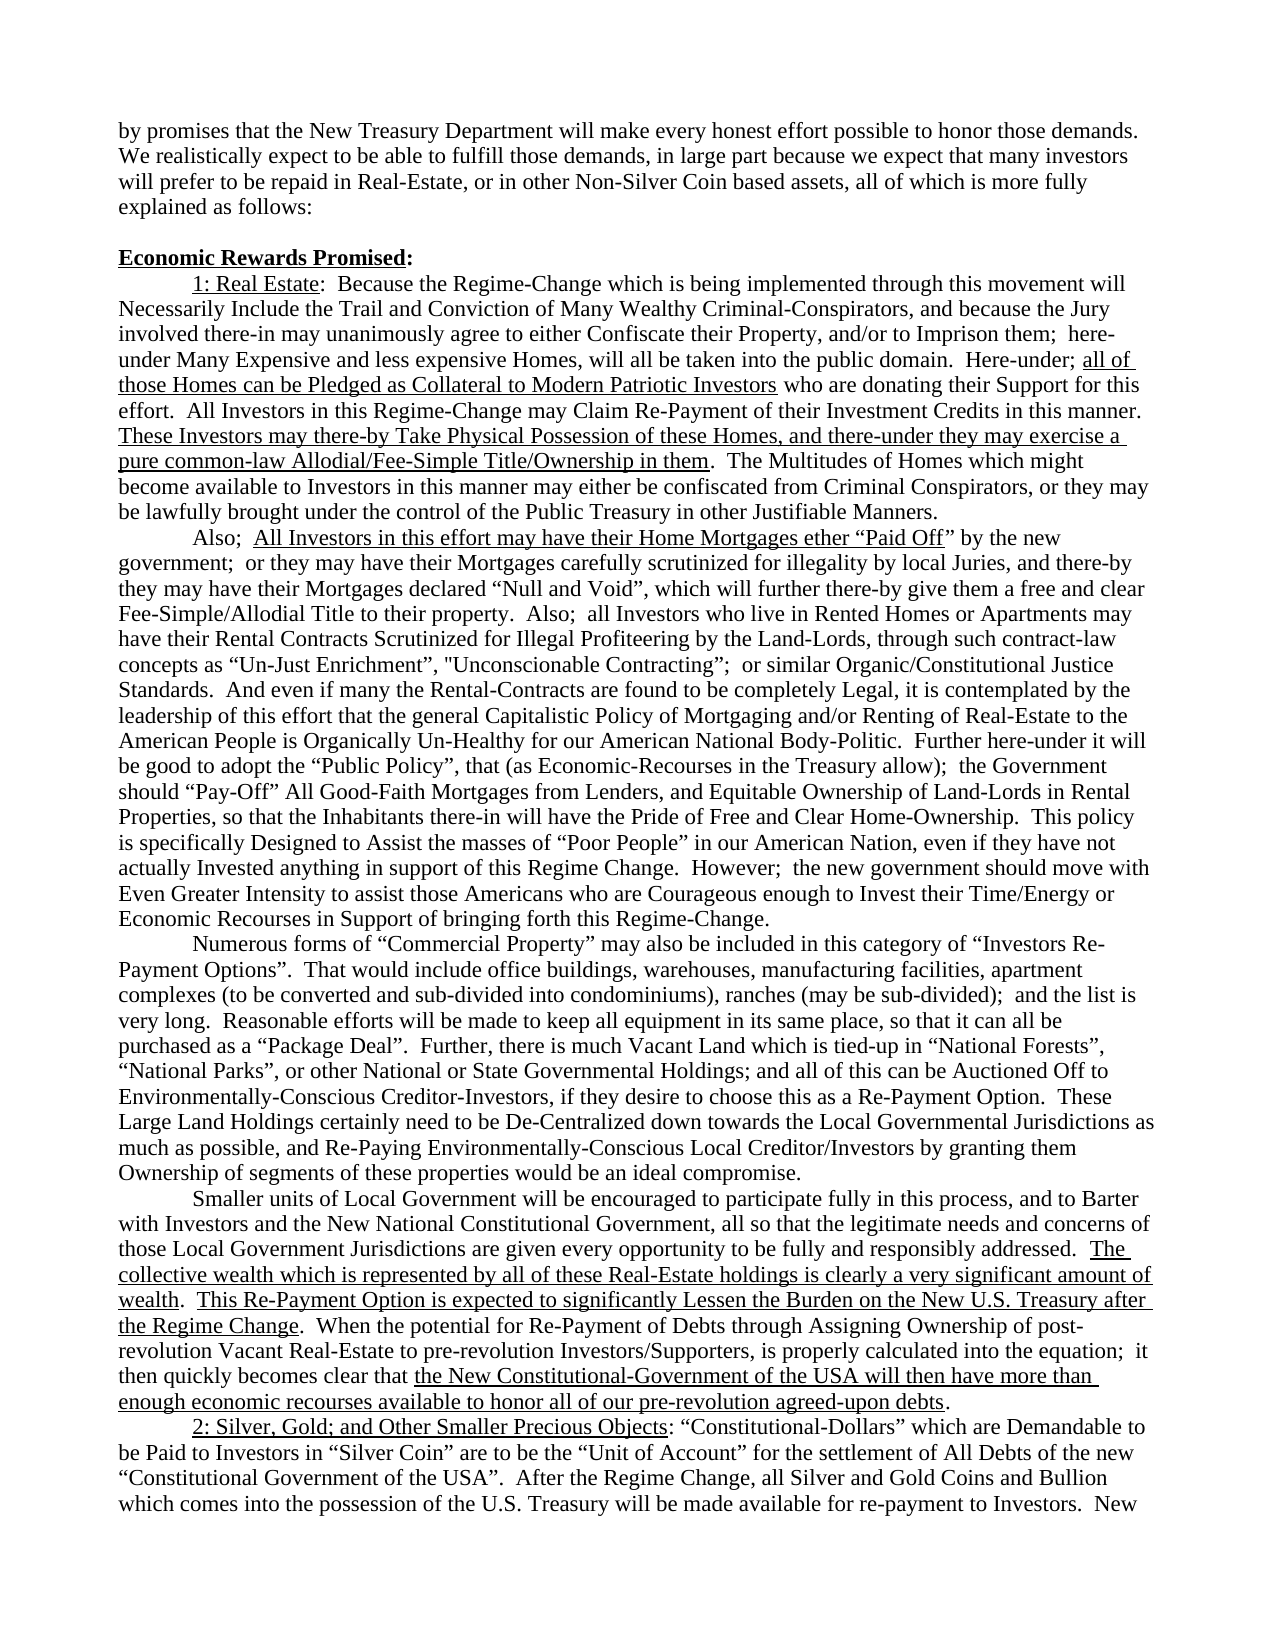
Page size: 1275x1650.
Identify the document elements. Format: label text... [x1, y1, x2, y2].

text These Investors may there-by Take Physical Possession of these Homes, and there-under they may exercise a pure common-law Allodial/Fee-Simple Title/Ownership in them. The Multitudes of Homes which might become available to Investors in this manner may either be confiscated from Criminal Conspirators, or they may be lawfully brought under the control of the Public Treasury in other Justifiable Manners. [118, 423, 1157, 525]
text Numerous forms of “Commercial Property” may also be included in this category of “Investors Re-Payment Options”. That would include office buildings, warehouses, manufacturing facilities, apartment complexes (to be converted and sub-divided into condominiums), ranches (may be sub-divided); and the list is very long. Reasonable efforts will be made to keep all equipment in its same place, so that it can all be purchased as a “Package Deal”. Further, there is much Vacant Land which is tied-up in “National Forests”, “National Parks”, or other National or State Governmental Holdings; and all of this can be Auctioned Off to Environmentally-Conscious Creditor-Investors, if they desire to choose this as a Re-Payment Option. These Large Land Holdings certainly need to be De-Centralized down towards the Local Governmental Jurisdictions as much as possible, and Re-Paying Environmentally-Conscious Local Creditor/Investors by granting them Ownership of segments of these properties would be an ideal compromise. [118, 931, 1157, 1186]
text Economic Rewards Promised: [118, 245, 1157, 271]
text Smaller units of Local Government will be encouraged to participate fully in this process, and to Barter with Investors and the New National Constitutional Government, all so that the legitimate needs and concerns of those Local Government Jurisdictions are given every opportunity to be fully and responsibly addressed. The collective wealth which is represented by all of these Real-Estate holdings is clearly a very significant amount of wealth. This Re-Payment Option is expected to significantly Lessen the Burden on the New U.S. Treasury after the Regime Change. When the potential for Re-Payment of Debts through Assigning Ownership of post-revolution Vacant Real-Estate to pre-revolution Investors/Supporters, is properly calculated into the equation; it then quickly becomes clear that the New Constitutional-Government of the USA will then have more than enough economic recourses available to honor all of our pre-revolution agreed-upon debts. [118, 1186, 1157, 1414]
text by promises that the New Treasury Department will make every honest effort possible to honor those demands. [118, 118, 1157, 143]
text 1: Real Estate: Because the Regime-Change which is being implemented through this movement will Necessarily Include the Trail and Conviction of Many Wealthy Criminal-Conspirators, and because the Jury involved there-in may unanimously agree to either Confiscate their Property, and/or to Imprison them; here-under Many Expensive and less expensive Homes, will all be taken into the public domain. Here-under; all of those Homes can be Pledged as Collateral to Modern Patriotic Investors who are donating their Support for this effort. All Investors in this Regime-Change may Claim Re-Payment of their Investment Credits in this manner. [118, 271, 1157, 423]
text We realistically expect to be able to fulfill those demands, in large part because we expect that many investors will prefer to be repaid in Real-Estate, or in other Non-Silver Coin based assets, all of which is more fully explained as follows: [118, 143, 1157, 220]
text Also; All Investors in this effort may have their Home Mortgages ether “Paid Off” by the new government; or they may have their Mortgages carefully scrutinized for illegality by local Juries, and there-by they may have their Mortgages declared “Null and Void”, which will further there-by give them a free and clear Fee-Simple/Allodial Title to their property. Also; all Investors who live in Rented Homes or Apartments may have their Rental Contracts Scrutinized for Illegal Profiteering by the Land-Lords, through such contract-law concepts as “Un-Just Enrichment”, ''Unconscionable Contracting”; or similar Organic/Constitutional Justice Standards. And even if many the Rental-Contracts are found to be completely Legal, it is contemplated by the leadership of this effort that the general Capitalistic Policy of Mortgaging and/or Renting of Real-Estate to the American People is Organically Un-Healthy for our American National Body-Politic. Further here-under it will be good to adopt the “Public Policy”, that (as Economic-Recourses in the Treasury allow); the Government should “Pay-Off” All Good-Faith Mortgages from Lenders, and Equitable Ownership of Land-Lords in Rental Properties, so that the Inhabitants there-in will have the Pride of Free and Clear Home-Ownership. This policy is specifically Designed to Assist the masses of “Poor People” in our American Nation, even if they have not actually Invested anything in support of this Regime Change. However; the new government should move with Even Greater Intensity to assist those Americans who are Courageous enough to Invest their Time/Energy or Economic Recourses in Support of bringing forth this Regime-Change. [118, 525, 1157, 931]
text 2: Silver, Gold; and Other Smaller Precious Objects: “Constitutional-Dollars” which are Demandable to be Paid to Investors in “Silver Coin” are to be the “Unit of Account” for the settlement of All Debts of the new “Constitutional Government of the USA”. After the Regime Change, all Silver and Gold Coins and Bullion which comes into the possession of the U.S. Treasury will be made available for re-payment to Investors. New [118, 1414, 1157, 1516]
